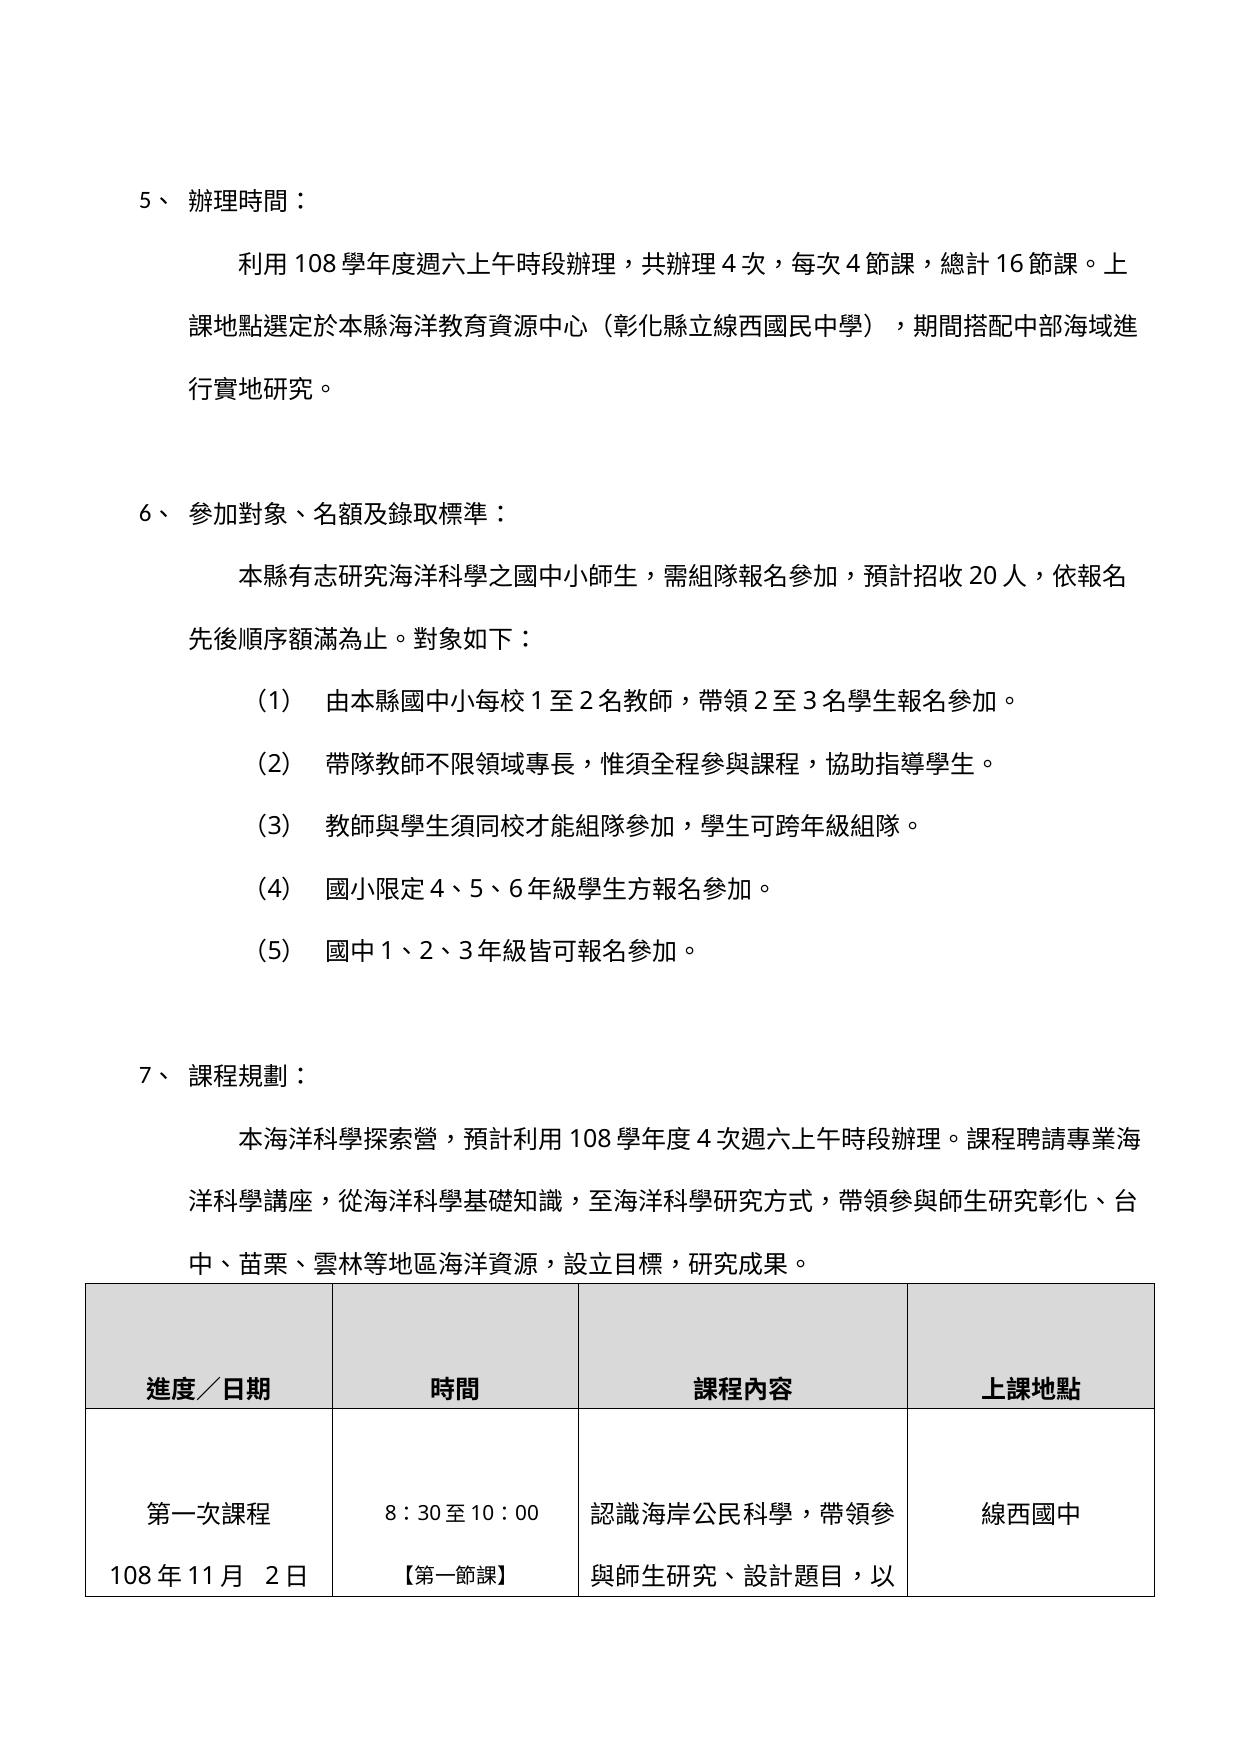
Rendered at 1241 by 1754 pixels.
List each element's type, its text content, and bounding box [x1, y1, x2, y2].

list 課程規劃： 本海洋科學探索營，預計利用108學年度4次週六上午時段辦理。課程聘請專業海洋科學講座，從海洋科學基礎知識，至海洋科學研究方式，帶領參與師生研究彰化、台中、苗栗、雲林等地區海洋資源，設立目標，研究成果。 [139, 1033, 1152, 1283]
table_cell 認識海岸公民科學，帶領參與師生研究、設計題目，以 [579, 1409, 907, 1596]
list 辦理時間： 利用108學年度週六上午時段辦理，共辦理4次，每次4節課，總計16節課。上課地點選定於本縣海洋教育資源中心（彰化縣立線西國民中學），期間搭配中部海域進行實地研究。 [139, 158, 1152, 408]
table_header 時間 [333, 1284, 578, 1408]
table_header 課程內容 [579, 1284, 907, 1408]
table_header 進度／日期 [86, 1284, 332, 1408]
table_cell 08：30至10：00 【第一節課】 [333, 1409, 578, 1596]
table_cell 第一次課程 108年11月02日 [86, 1409, 332, 1596]
table_header 上課地點 [908, 1284, 1154, 1408]
list 由本縣國中小每校1至2名教師，帶領2至3名學生報名參加。 [242, 658, 1152, 721]
list 國小限定4、5、6年級學生方報名參加。 [242, 846, 1152, 908]
list 教師與學生須同校才能組隊參加，學生可跨年級組隊。 [242, 783, 1152, 846]
list 國中1、2、3年級皆可報名參加。 [242, 908, 1152, 971]
list 帶隊教師不限領域專長，惟須全程參與課程，協助指導學生。 [242, 721, 1152, 783]
list 參加對象、名額及錄取標準： 本縣有志研究海洋科學之國中小師生，需組隊報名參加，預計招收20人，依報名先後順序額滿為止。對象如下： [139, 471, 1152, 658]
table_cell 線西國中 [908, 1409, 1154, 1596]
